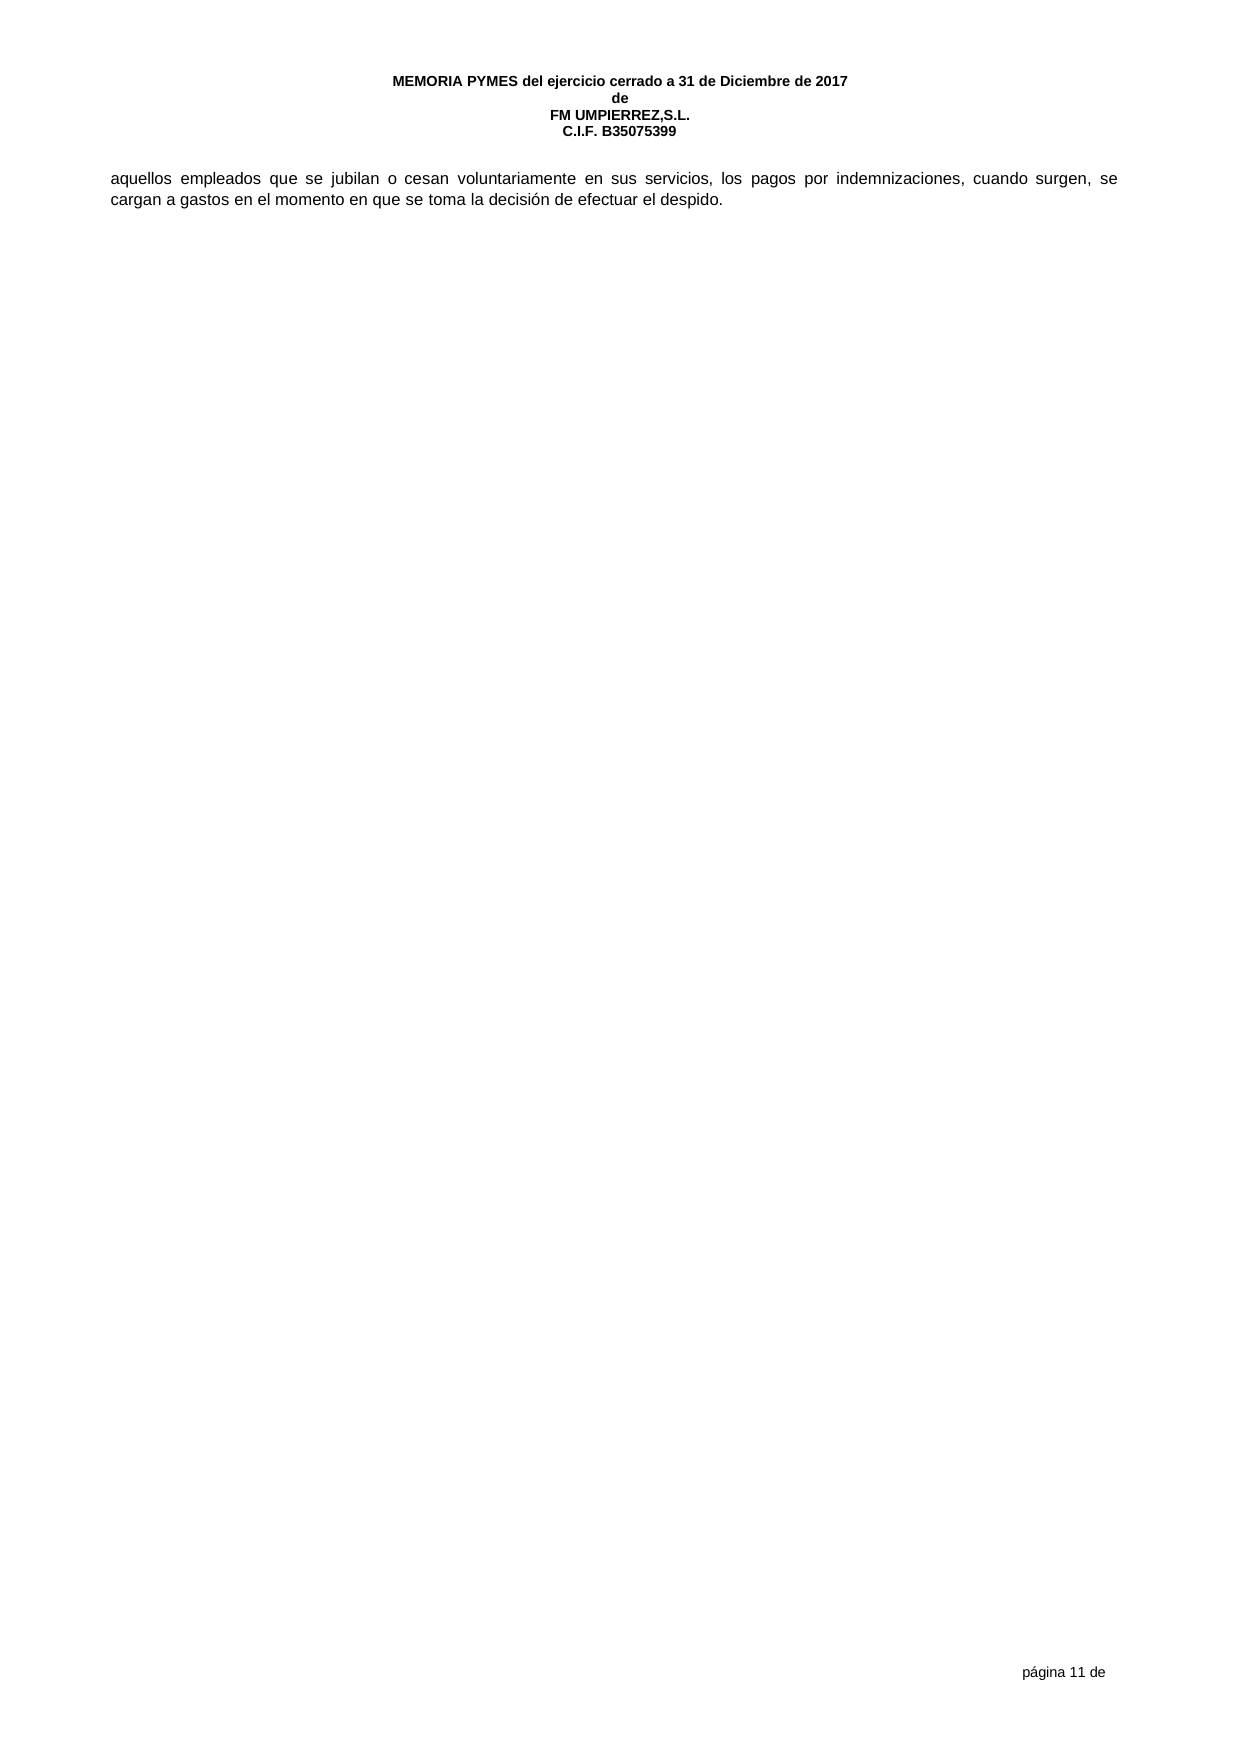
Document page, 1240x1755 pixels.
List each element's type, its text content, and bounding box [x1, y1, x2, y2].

text aquellos empleados que se jubilan o cesan voluntariamente en sus servicios, los pagos por indemnizaciones, cuando surgen, se cargan a gastos en el momento en que se toma la decisión de efectuar el despido. [110, 169, 1119, 209]
